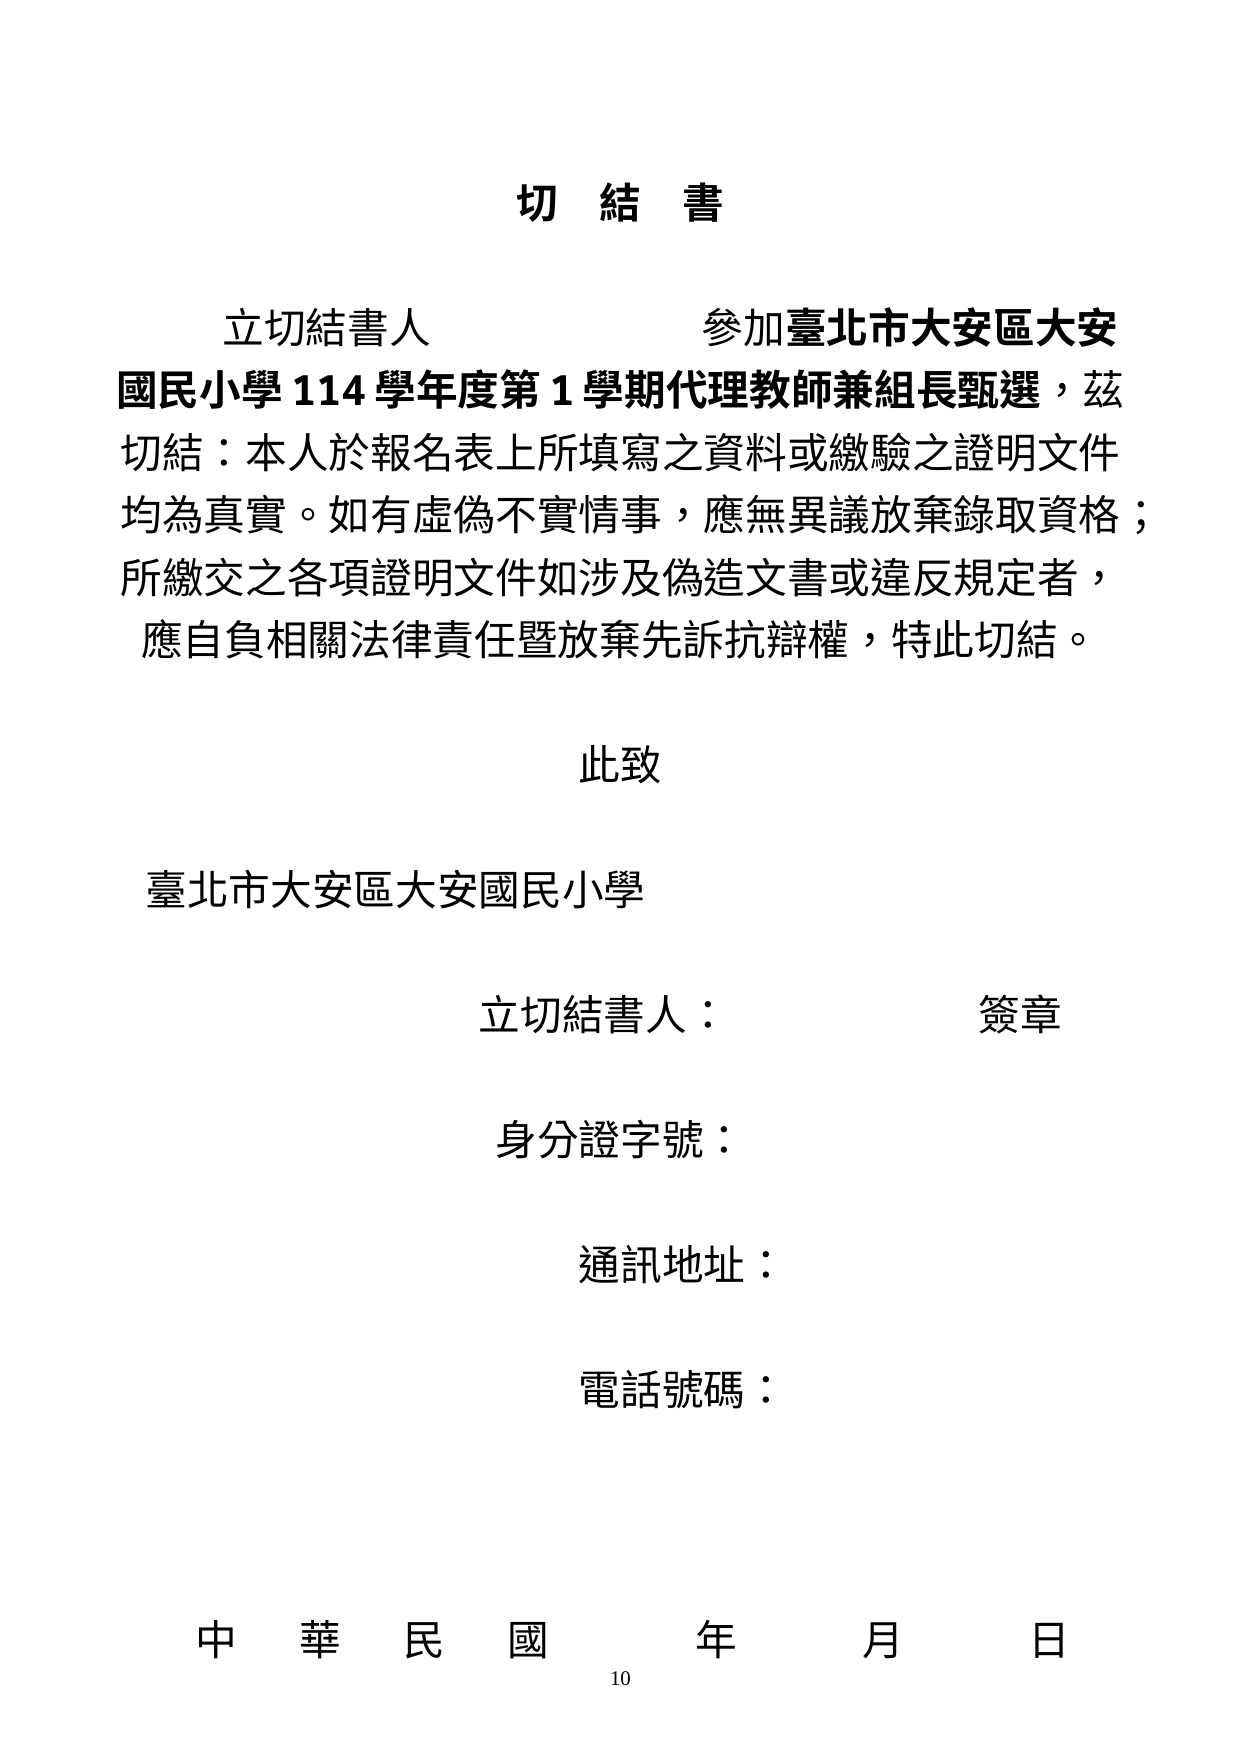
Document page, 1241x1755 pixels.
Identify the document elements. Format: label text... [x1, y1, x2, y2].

text 臺北市大安區大安國民小學 [103, 846, 1137, 908]
text 立切結書人 參加臺北市大安區大安國民小學114學年度第1學期代理教師兼組長甄選，茲切結：本人於報名表上所填寫之資料或繳驗之證明文件均為真實。如有虛偽不實情事，應無異議放棄錄取資格；所繳交之各項證明文件如涉及偽造文書或違反規定者，應自負相關法律責任暨放棄先訴抗辯權，特此切結。 [103, 283, 1137, 658]
text 立切結書人： 簽章 [103, 971, 1137, 1033]
text 身分證字號： [103, 1096, 1137, 1158]
text 電話號碼： [103, 1346, 1137, 1408]
text 通訊地址： [103, 1221, 1137, 1283]
text 此致 [103, 721, 1137, 783]
text 切 結 書 [103, 158, 1137, 221]
text 中 華 民 國 年 月 日 [103, 1596, 1137, 1658]
